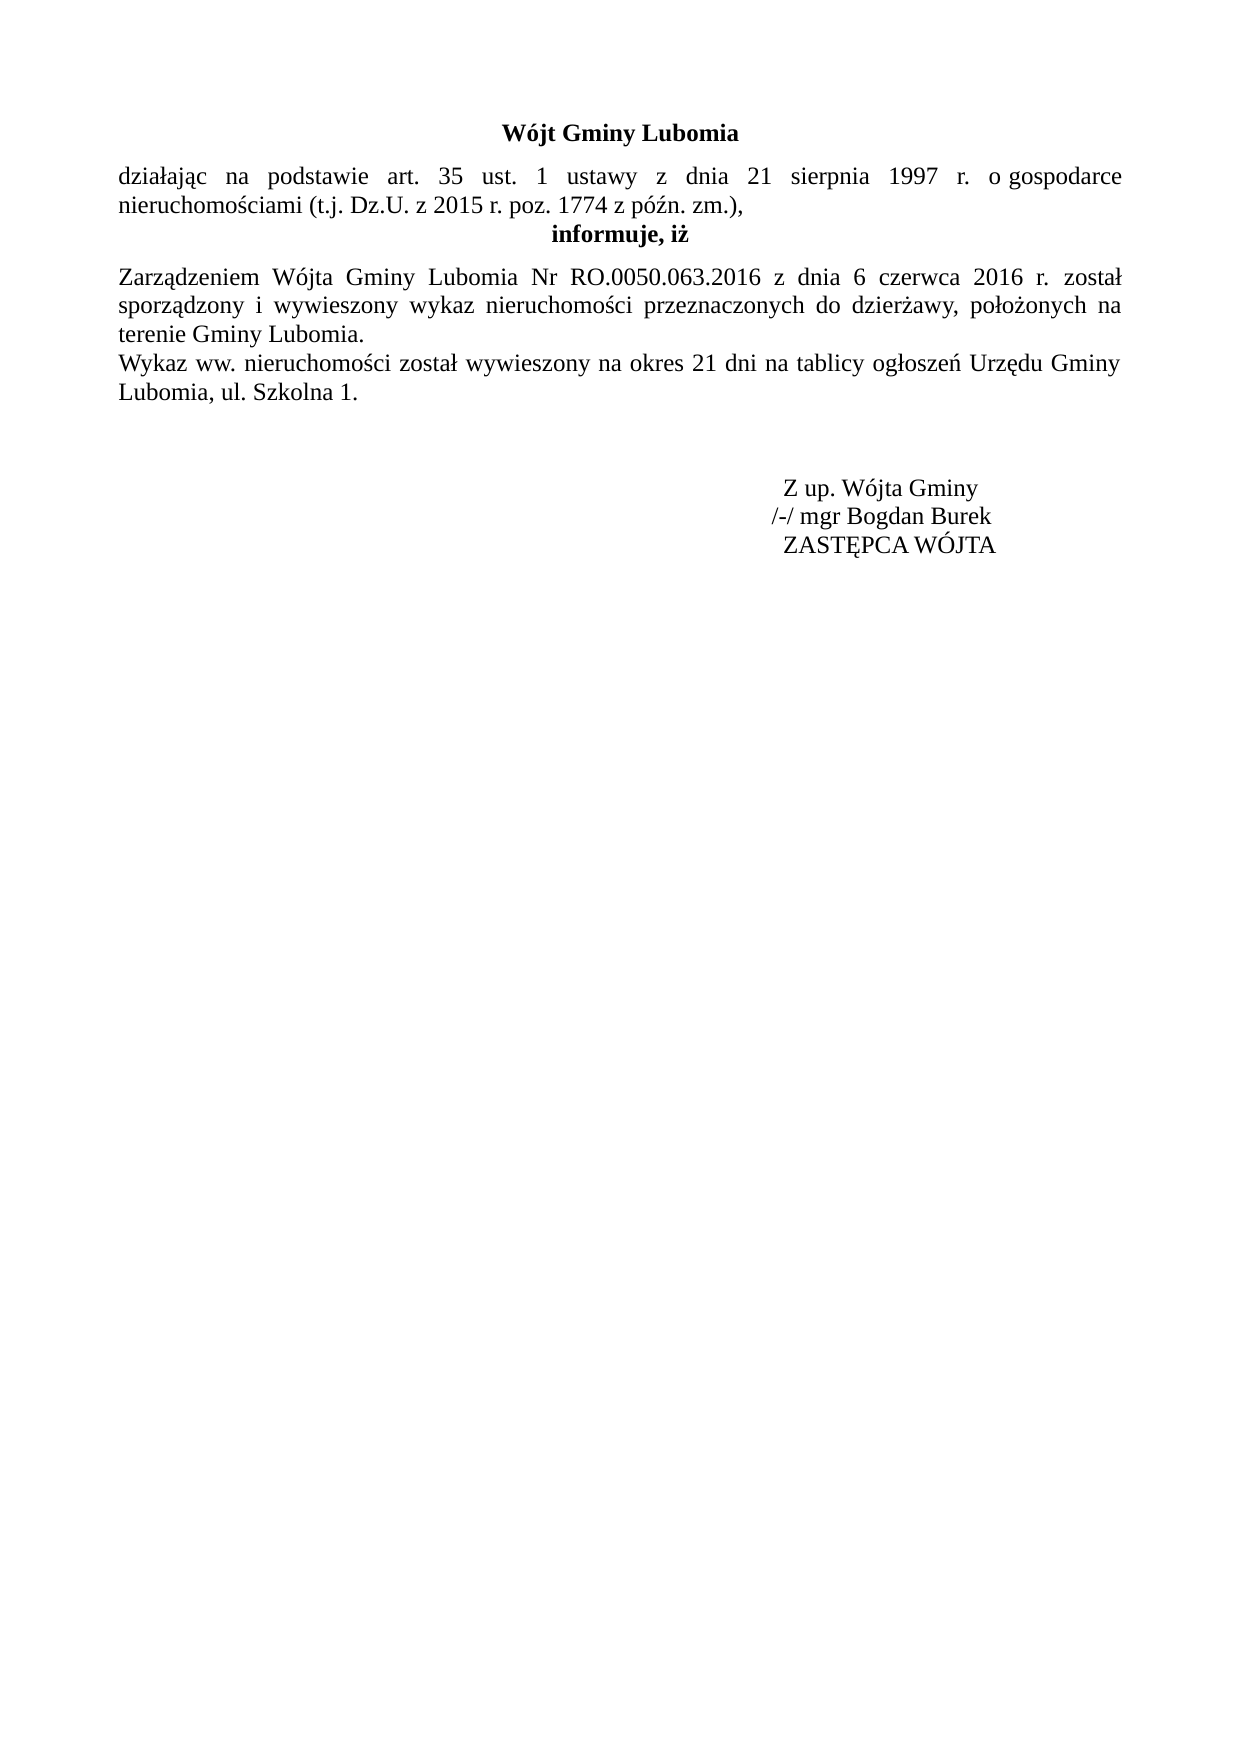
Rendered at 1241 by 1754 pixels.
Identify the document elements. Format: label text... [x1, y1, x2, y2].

text Zarządzeniem Wójta Gminy Lubomia Nr RO.0050.063.2016 z dnia 6 czerwca 2016 r. został sporządzony i wywieszony wykaz nieruchomości przeznaczonych do dzierżawy, położonych na terenie Gminy Lubomia. [118, 262, 1122, 348]
text ZASTĘPCA WÓJTA [118, 530, 1122, 559]
text Z up. Wójta Gminy [709, 473, 1122, 501]
text działając na podstawie art. 35 ust. 1 ustawy z dnia 21 sierpnia 1997 r. o gospodarce nieruchomościami (t.j. Dz.U. z 2015 r. poz. 1774 z późn. zm.), [118, 161, 1122, 219]
text informuje, iż [118, 219, 1122, 247]
text /-/ mgr Bogdan Burek [118, 501, 1122, 530]
text Wykaz ww. nieruchomości został wywieszony na okres 21 dni na tablicy ogłoszeń Urzędu Gminy Lubomia, ul. Szkolna 1. [118, 348, 1122, 406]
text Wójt Gminy Lubomia [118, 118, 1122, 147]
